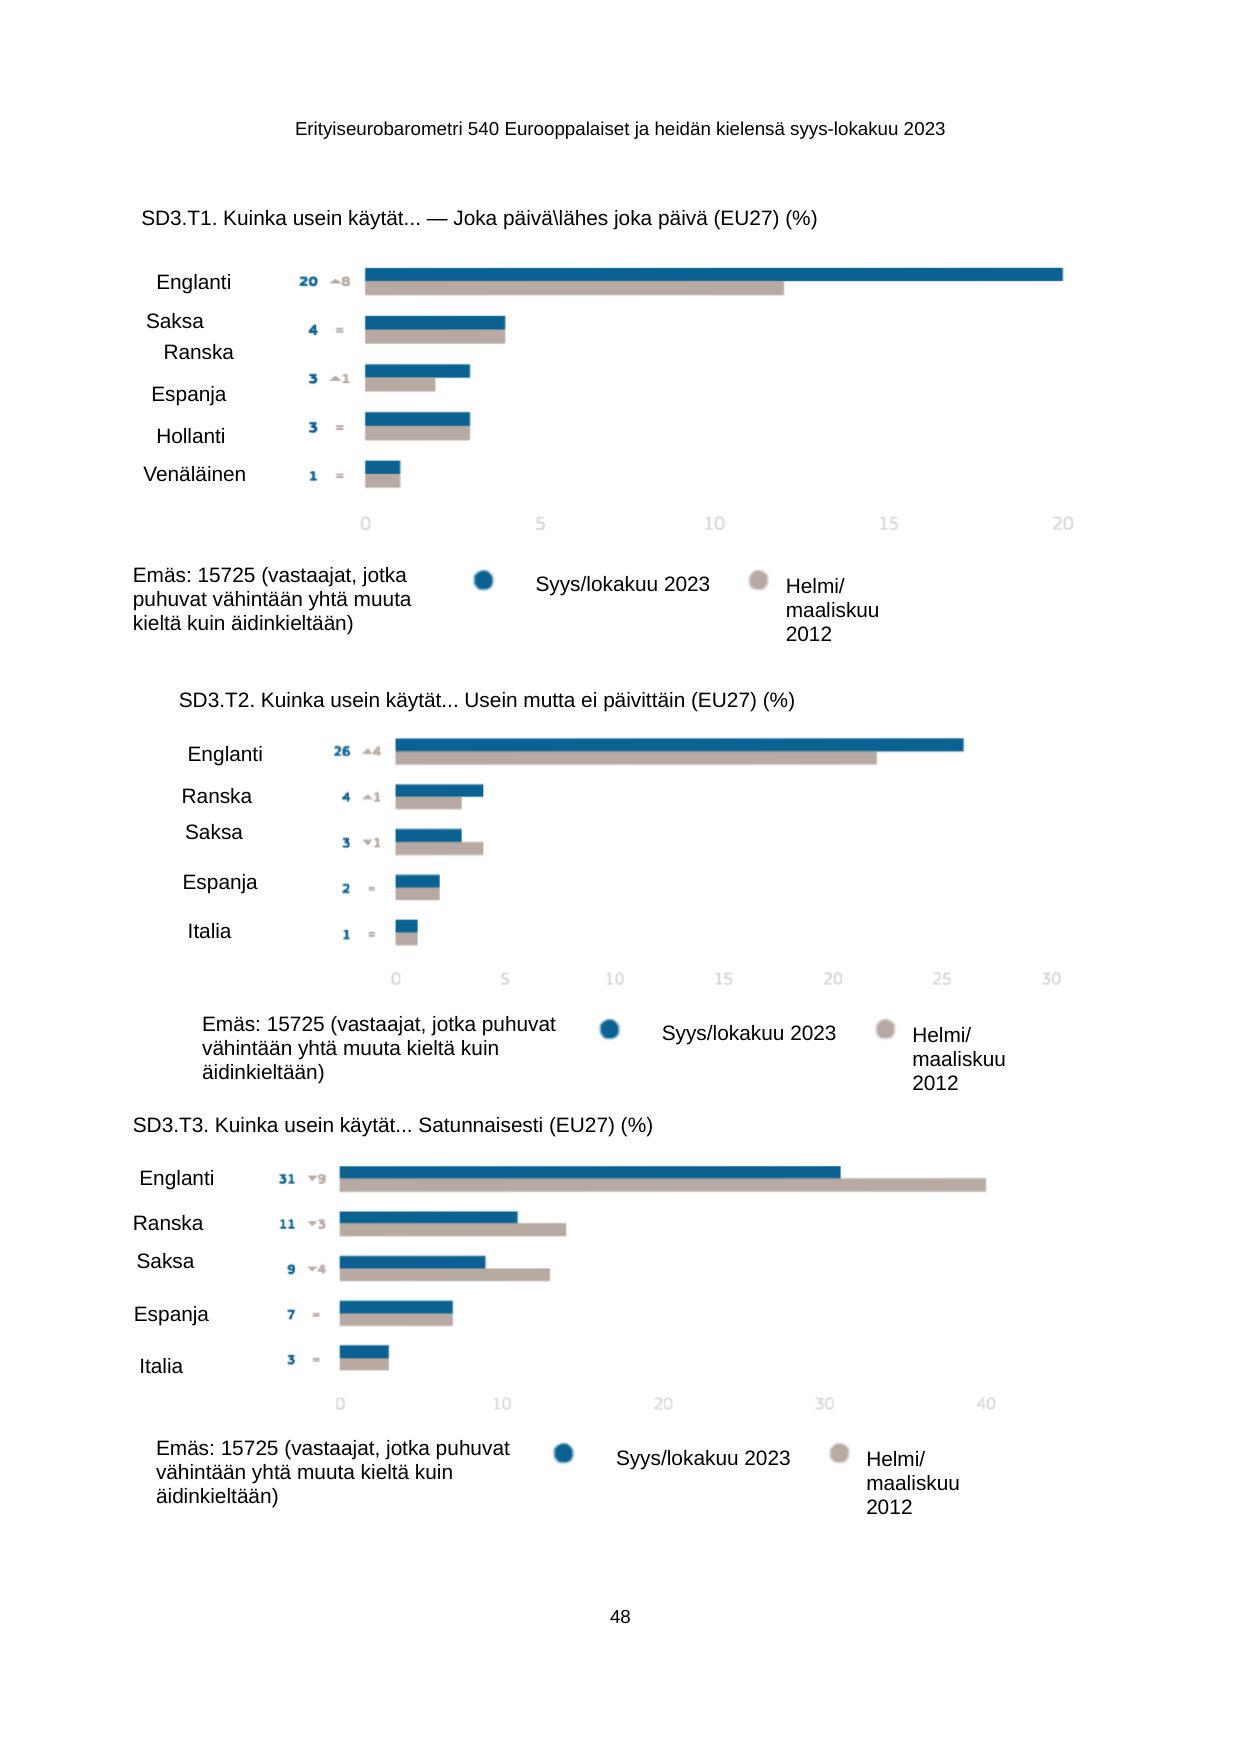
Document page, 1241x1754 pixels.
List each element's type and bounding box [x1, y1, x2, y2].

picture [328, 714, 1065, 992]
picture [590, 999, 901, 1055]
picture [464, 550, 774, 606]
picture [294, 248, 1082, 538]
picture [544, 1423, 855, 1479]
picture [266, 1148, 1009, 1416]
